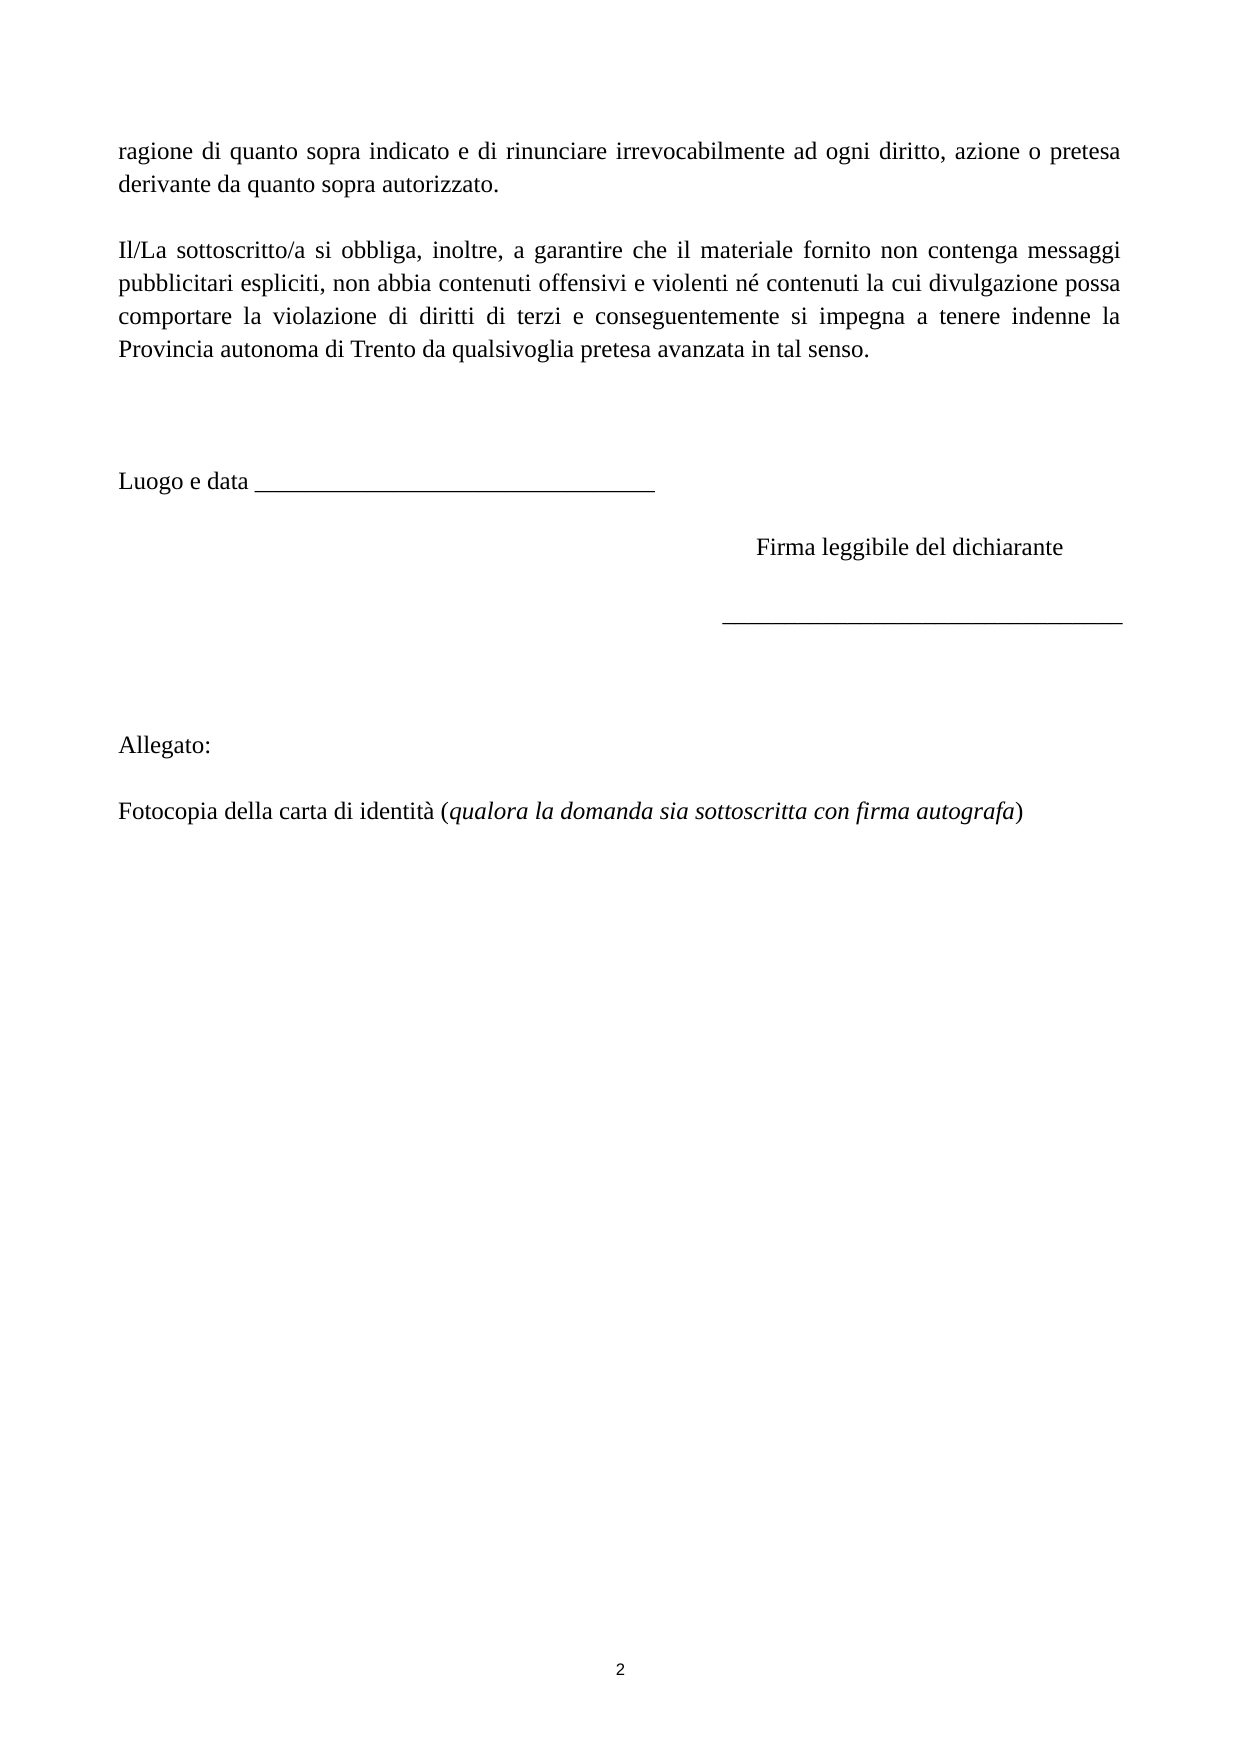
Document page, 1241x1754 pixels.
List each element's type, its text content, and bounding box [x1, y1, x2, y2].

subtitle Fotocopia della carta di identità (qualora la domanda sia sottoscritta con firma autografa) [118, 796, 1122, 825]
text ________________________________ [118, 598, 1122, 627]
text ragione di quanto sopra indicato e di rinunciare irrevocabilmente ad ogni diritto, azione o pretesa derivante da quanto sopra autorizzato. [118, 136, 1122, 197]
text Luogo e data ________________________________ [118, 466, 1122, 495]
text Allegato: [118, 730, 1122, 759]
text Firma leggibile del dichiarante [118, 532, 1063, 561]
text Il/La sottoscritto/a si obbliga, inoltre, a garantire che il materiale fornito non contenga messaggi pubblicitari espliciti, non abbia contenuti offensivi e violenti né contenuti la cui divulgazione possa comportare la violazione di diritti di terzi e conseguentemente si impegna a tenere indenne la Provincia autonoma di Trento da qualsivoglia pretesa avanzata in tal senso. [118, 235, 1122, 363]
